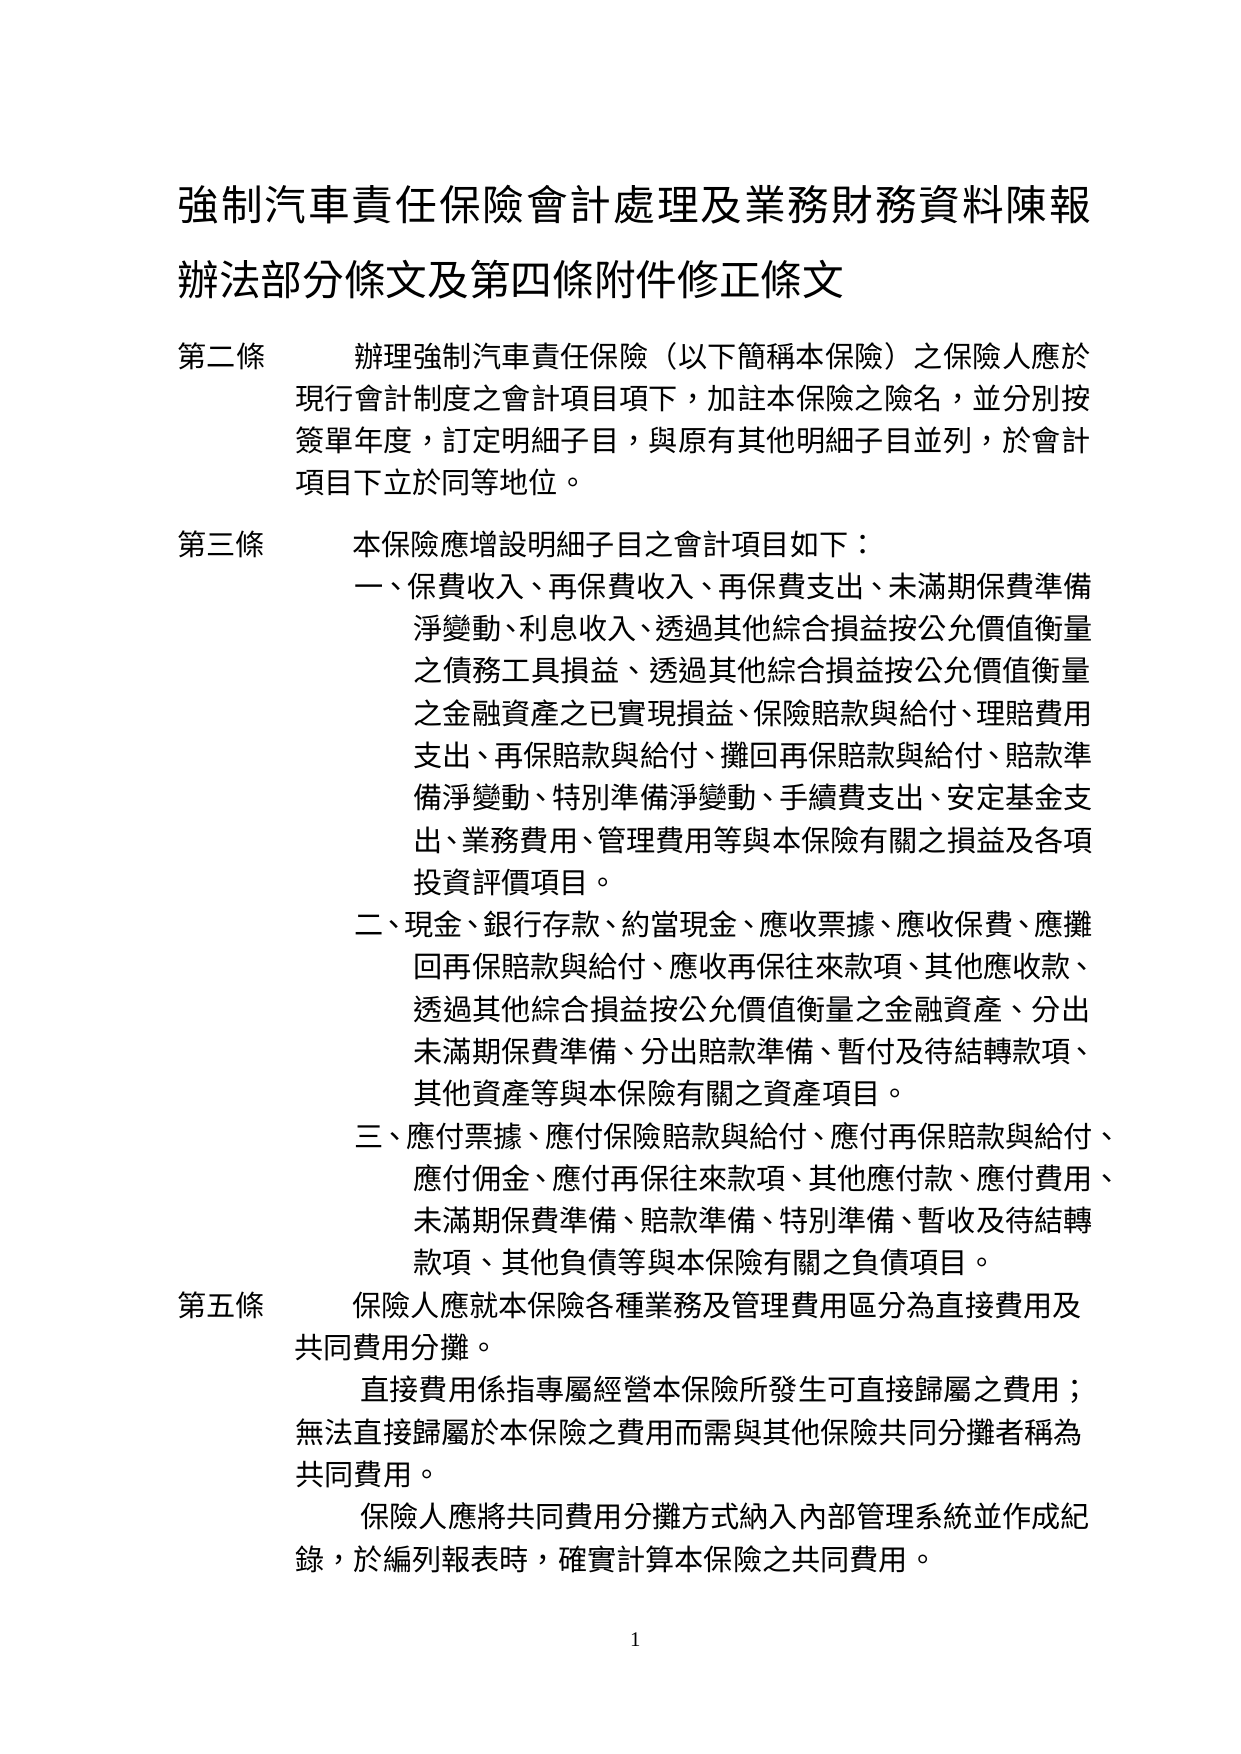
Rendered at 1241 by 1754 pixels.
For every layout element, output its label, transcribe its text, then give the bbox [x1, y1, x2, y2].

text 二、現金、銀行存款、約當現金、應收票據、應收保費、應攤回再保賠款與給付、應收再保往來款項、其他應收款、透過其他綜合損益按公允價值衡量之金融資產、分出未滿期保費準備、分出賠款準備、暫付及待結轉款項、其他資產等與本保險有關之資產項目。 [354, 902, 1092, 1113]
text 第三條 本保險應增設明細子目之會計項目如下： [177, 521, 1092, 563]
text 三、應付票據、應付保險賠款與給付、應付再保賠款與給付、應付佣金、應付再保往來款項、其他應付款、應付費用、未滿期保費準備、賠款準備、特別準備、暫收及待結轉款項、其他負債等與本保險有關之負債項目。 [354, 1113, 1092, 1282]
text 第五條 保險人應就本保險各種業務及管理費用區分為直接費用及共同費用分攤。 [177, 1282, 1092, 1367]
text 保險人應將共同費用分攤方式納入內部管理系統並作成紀錄，於編列報表時，確實計算本保險之共同費用。 [295, 1494, 1092, 1578]
text 第二條 辦理強制汽車責任保險（以下簡稱本保險）之保險人應於現行會計制度之會計項目項下，加註本保險之險名，並分別按簽單年度，訂定明細子目，與原有其他明細子目並列，於會計項目下立於同等地位。 [177, 333, 1092, 502]
text 直接費用係指專屬經營本保險所發生可直接歸屬之費用；無法直接歸屬於本保險之費用而需與其他保險共同分攤者稱為共同費用。 [295, 1367, 1092, 1494]
text 強制汽車責任保險會計處理及業務財務資料陳報辦法部分條文及第四條附件修正條文 [177, 164, 1092, 314]
text 一、保費收入、再保費收入、再保費支出、未滿期保費準備淨變動、利息收入、透過其他綜合損益按公允價值衡量之債務工具損益、透過其他綜合損益按公允價值衡量之金融資產之已實現損益、保險賠款與給付、理賠費用支出、再保賠款與給付、攤回再保賠款與給付、賠款準備淨變動、特別準備淨變動、手續費支出、安定基金支出、業務費用、管理費用等與本保險有關之損益及各項投資評價項目。 [354, 563, 1092, 902]
